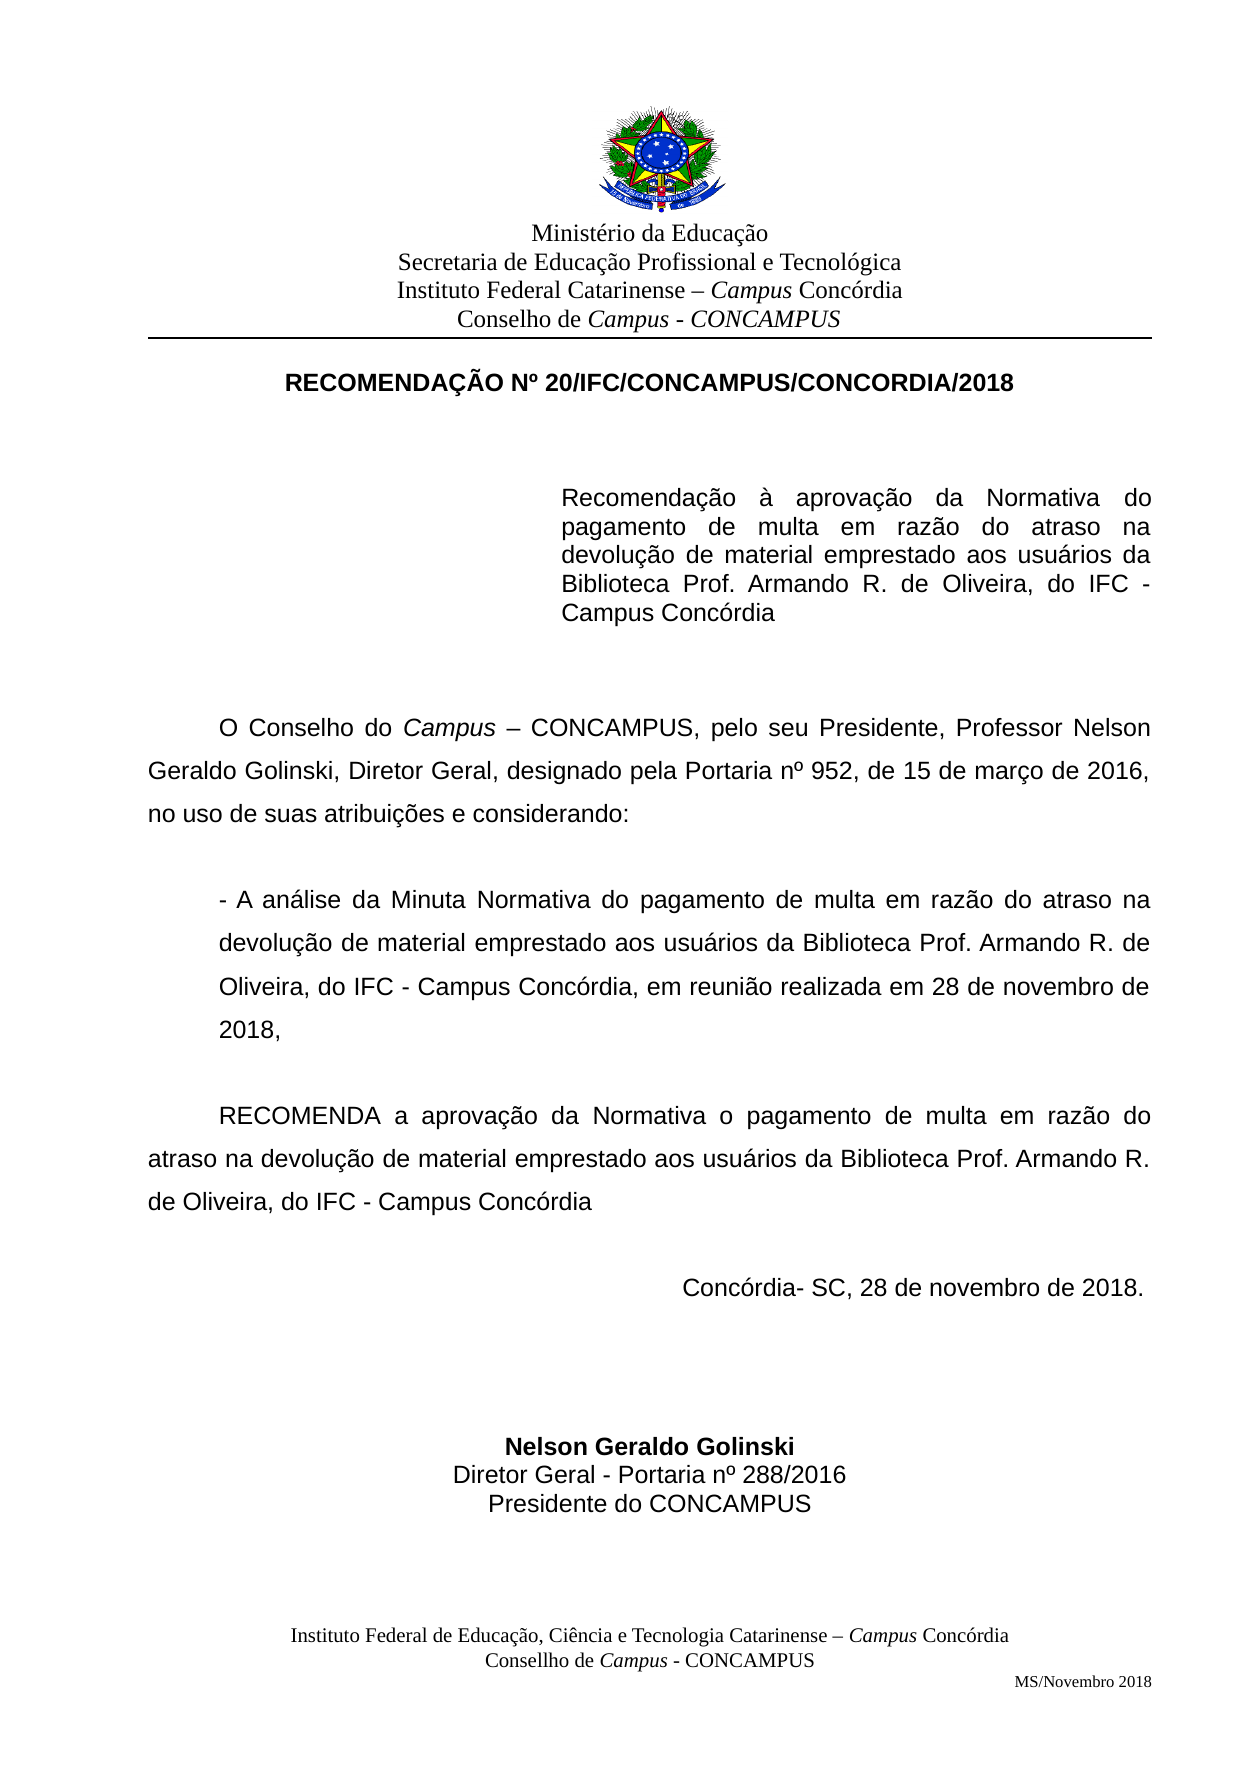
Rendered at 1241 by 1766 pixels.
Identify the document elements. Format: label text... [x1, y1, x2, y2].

text Concórdia- SC, 28 de novembro de 2018. [148, 1273, 1152, 1302]
text Diretor Geral - Portaria nº 288/2016 [148, 1460, 1152, 1489]
text Recomendação à aprovação da Normativa do pagamento de multa em razão do atraso na devolução de material emprestado aos usuários da Biblioteca Prof. Armando R. de Oliveira, do IFC - Campus Concórdia [561, 483, 1152, 627]
list RECOMENDAÇÃO Nº 20/IFC/CONCAMPUS/CONCORDIA/2018 [148, 368, 1152, 397]
text RECOMENDA a aprovação da Normativa o pagamento de multa em razão do atraso na devolução de material emprestado aos usuários da Biblioteca Prof. Armando R. de Oliveira, do IFC - Campus Concórdia [148, 1101, 1152, 1216]
text Presidente do CONCAMPUS [148, 1489, 1152, 1518]
text O Conselho do Campus – CONCAMPUS, pelo seu Presidente, Professor Nelson Geraldo Golinski, Diretor Geral, designado pela Portaria nº 952, de 15 de março de 2016, no uso de suas atribuições e considerando: [148, 713, 1152, 828]
picture [592, 103, 728, 214]
text - A análise da Minuta Normativa do pagamento de multa em razão do atraso na devolução de material emprestado aos usuários da Biblioteca Prof. Armando R. de Oliveira, do IFC - Campus Concórdia, em reunião realizada em 28 de novembro de 2018, [218, 885, 1152, 1043]
text Nelson Geraldo Golinski [148, 1432, 1152, 1460]
